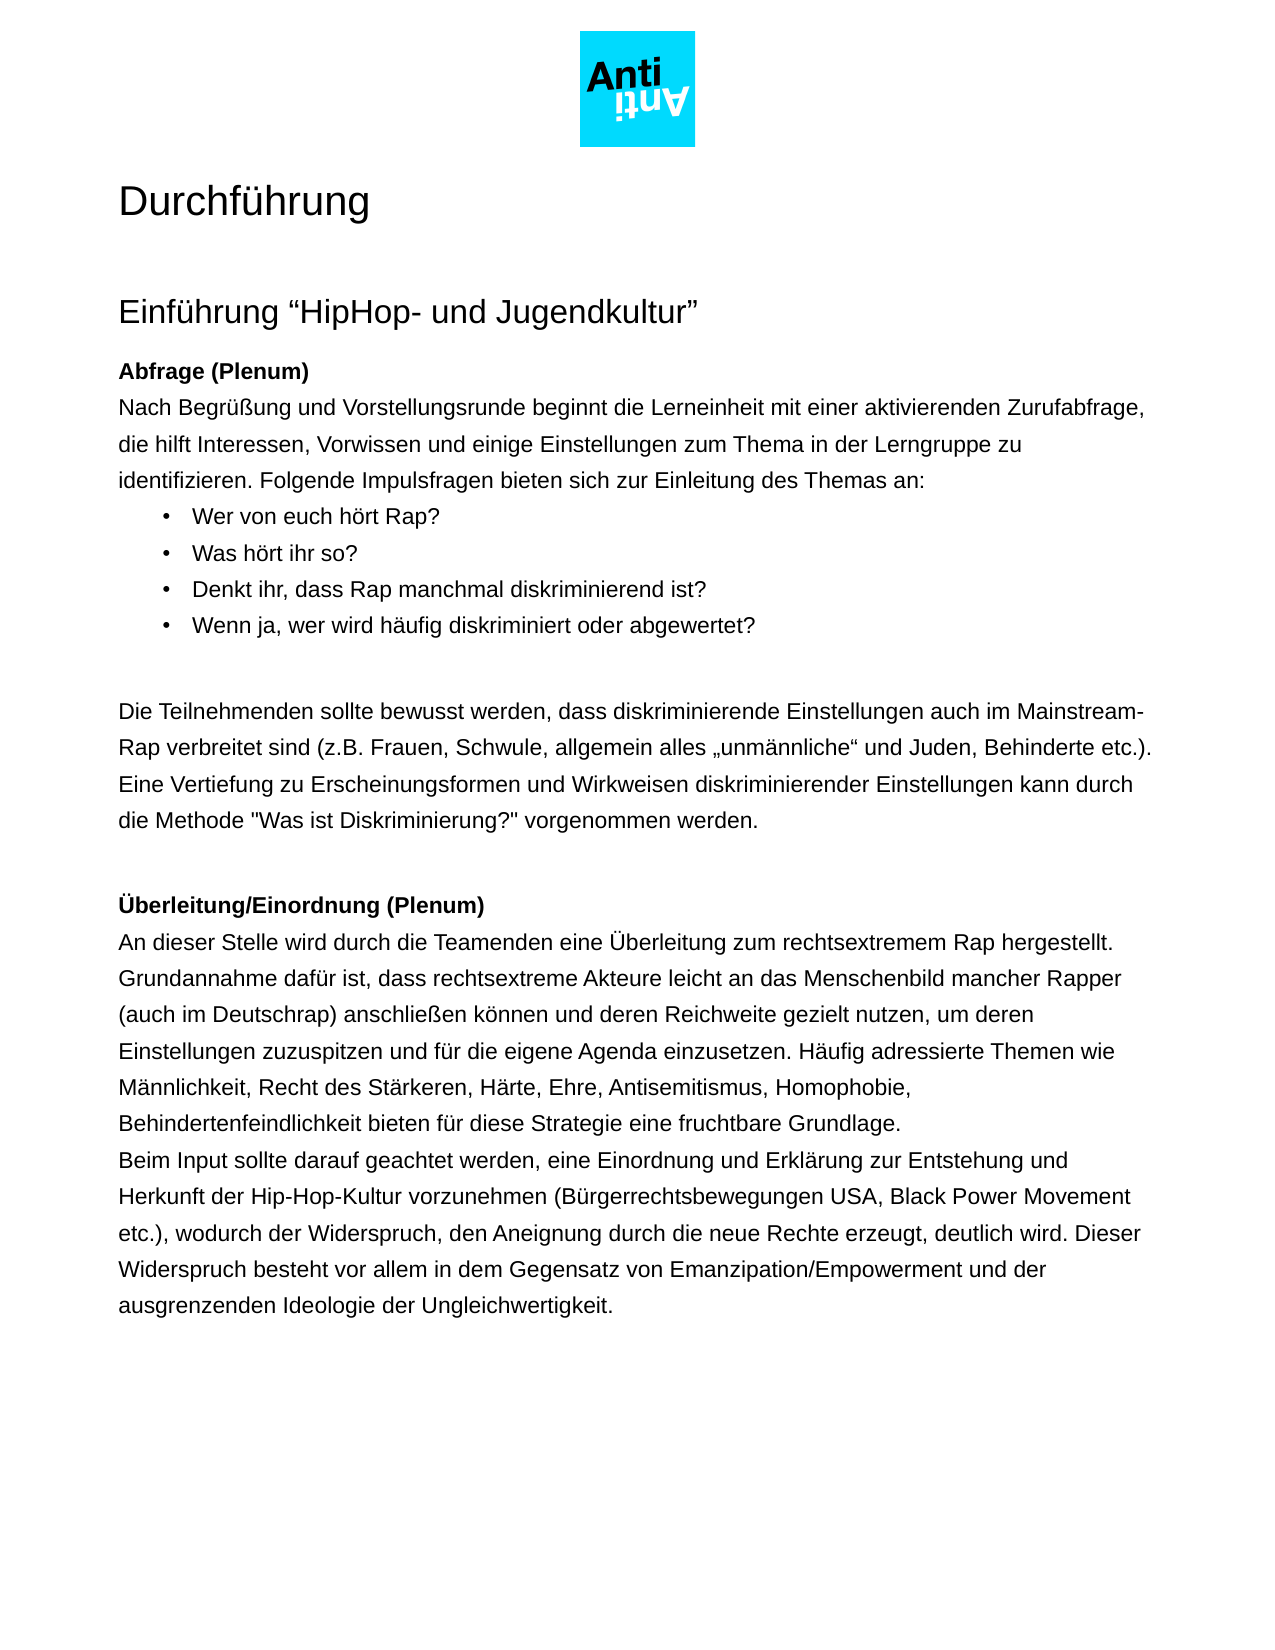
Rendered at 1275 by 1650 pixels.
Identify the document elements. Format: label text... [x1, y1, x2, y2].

list Wer von euch hört Rap? [162, 503, 1157, 530]
text Beim Input sollte darauf geachtet werden, eine Einordnung und Erklärung zur Entstehung und Herkunft der Hip-Hop-Kultur vorzunehmen (Bürgerrechtsbewegungen USA, Black Power Movement etc.), wodurch der Widerspruch, den Aneignung durch die neue Rechte erzeugt, deutlich wird. Dieser Widerspruch besteht vor allem in dem Gegensatz von Emanzipation/Empowerment und der ausgrenzenden Ideologie der Ungleichwertigkeit. [118, 1147, 1157, 1318]
list Wenn ja, wer wird häufig diskriminiert oder abgewertet? [162, 612, 1157, 639]
subtitle Einführung “HipHop- und Jugendkultur” [118, 292, 1157, 331]
text An dieser Stelle wird durch die Teamenden eine Überleitung zum rechtsextremem Rap hergestellt. Grundannahme dafür ist, dass rechtsextreme Akteure leicht an das Menschenbild mancher Rapper (auch im Deutschrap) anschließen können und deren Reichweite gezielt nutzen, um deren Einstellungen zuzuspitzen und für die eigene Agenda einzusetzen. Häufig adressierte Themen wie Männlichkeit, Recht des Stärkeren, Härte, Ehre, Antisemitismus, Homophobie, Behindertenfeindlichkeit bieten für diese Strategie eine fruchtbare Grundlage. [118, 929, 1157, 1137]
picture [580, 31, 696, 147]
text Die Teilnehmenden sollte bewusst werden, dass diskriminierende Einstellungen auch im Mainstream-Rap verbreitet sind (z.B. Frauen, Schwule, allgemein alles „unmännliche“ und Juden, Behinderte etc.). Eine Vertiefung zu Erscheinungsformen und Wirkweisen diskriminierender Einstellungen kann durch die Methode "Was ist Diskriminierung?" vorgenommen werden. [118, 698, 1157, 833]
subtitle Durchführung [118, 176, 1157, 224]
text Überleitung/Einordnung (Plenum) [118, 892, 1157, 919]
text Nach Begrüßung und Vorstellungsrunde beginnt die Lerneinheit mit einer aktivierenden Zurufabfrage, die hilft Interessen, Vorwissen und einige Einstellungen zum Thema in der Lerngruppe zu identifizieren. Folgende Impulsfragen bieten sich zur Einleitung des Themas an: [118, 394, 1157, 493]
text Abfrage (Plenum) [118, 358, 1157, 384]
list Was hört ihr so? [162, 540, 1157, 566]
list Denkt ihr, dass Rap manchmal diskriminierend ist? [162, 576, 1157, 602]
